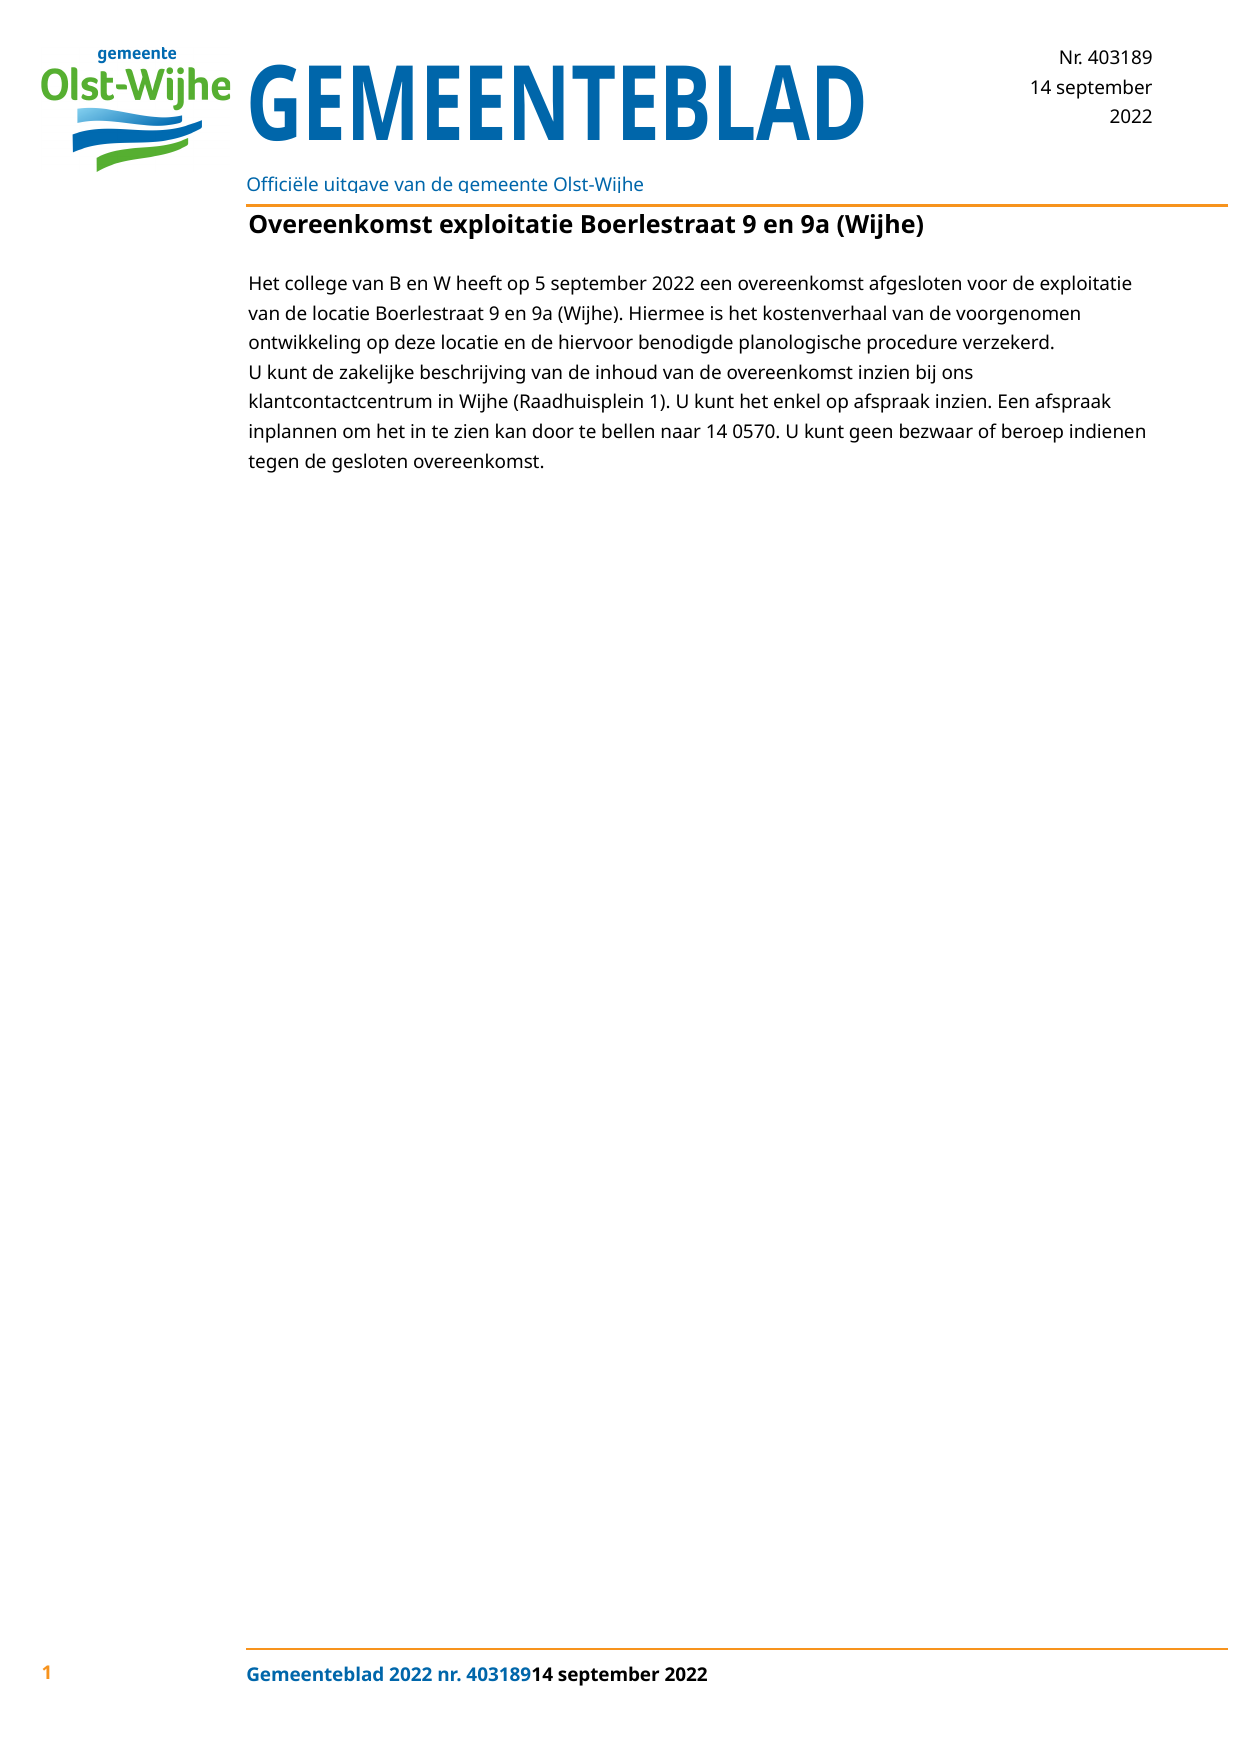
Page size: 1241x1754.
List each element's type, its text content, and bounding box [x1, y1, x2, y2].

text Het college van B en W heeft op 5 september 2022 een overeenkomst afgesloten voor de exploitatie van de locatie Boerlestraat 9 en 9a (Wijhe). Hiermee is het kostenverhaal van de voorgenomen ontwikkeling op deze locatie en de hiervoor benodigde planologische procedure verzekerd. [248, 270, 1152, 355]
text U kunt de zakelijke beschrijving van de inhoud van de overeenkomst inzien bij ons klantcontactcentrum in Wijhe (Raadhuisplein 1). U kunt het enkel op afspraak inzien. Een afspraak inplannen om het in te zien kan door te bellen naar 14 0570. U kunt geen bezwaar of beroep indienen tegen de gesloten overeenkomst. [248, 359, 1152, 473]
picture [41, 47, 231, 172]
text Overeenkomst exploitatie Boerlestraat 9 en 9a (Wijhe) [248, 207, 1152, 241]
